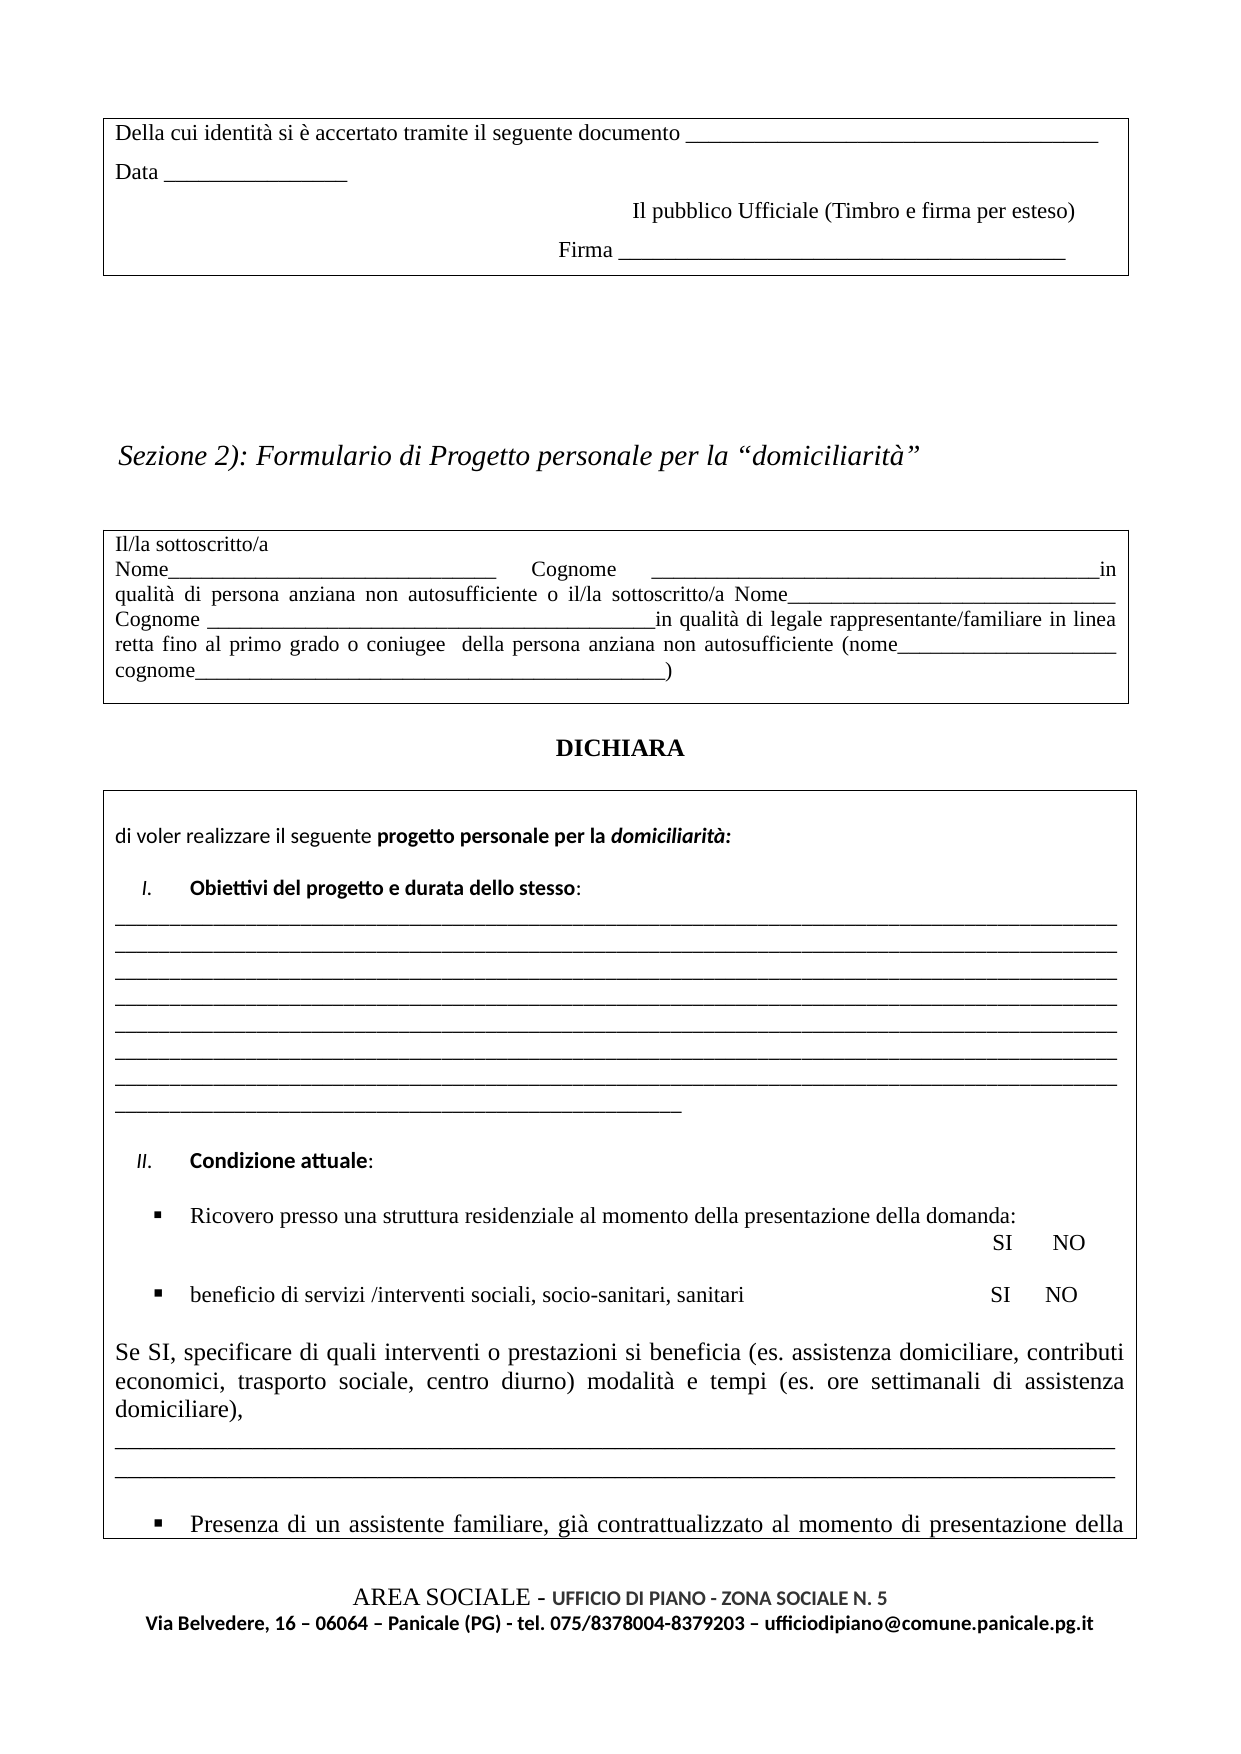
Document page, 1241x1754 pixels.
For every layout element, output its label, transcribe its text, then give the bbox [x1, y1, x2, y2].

table_header Della cui identità si è accertato tramite il seguente documento ____________________________________ Data ________________ Il pubblico Ufficiale (Timbro e firma per esteso) Firma _______________________________________ [104, 119, 1128, 274]
table_header Il/la sottoscritto/a Nome______________________________ Cognome _________________________________________in qualità di persona anziana non autosufficiente o il/la sottoscritto/a Nome______________________________ Cognome _________________________________________in qualità di legale rappresentante/familiare in linea retta fino al primo grado o coniugee della persona anziana non autosufficiente (nome____________________ cognome___________________________________________) [104, 531, 1128, 703]
table_header di voler realizzare il seguente progetto personale per la domiciliarità: Obiettivi del progetto e durata dello stesso: ________________________________________________________________________________________________________________________________________________________________________________________________________________________________________________________________________________________________________________________________________________________________________________________________________________________________________________________________________________________________________________________________________________________________________________________________________________________________________________________________________________________________________________________ Condizione attuale: Ricovero presso una struttura residenziale al momento della presentazione della domanda: SI NO beneficio di servizi /interventi sociali, socio-sanitari, sanitari SI NO Se SI, specificare di quali interventi o prestazioni si beneficia (es. assistenza domiciliare, contributi economici, trasporto sociale, centro diurno) modalità e tempi (es. ore settimanali di assistenza domiciliare), ________________________________________________________________________________ ________________________________________________________________________________ Presenza di un assistente familiare, già contrattualizzato al momento di presentazione della [104, 791, 1136, 1538]
text Sezione 2): Formulario di Progetto personale per la “domiciliarità” [118, 438, 1122, 472]
text DICHIARA [118, 733, 1122, 762]
